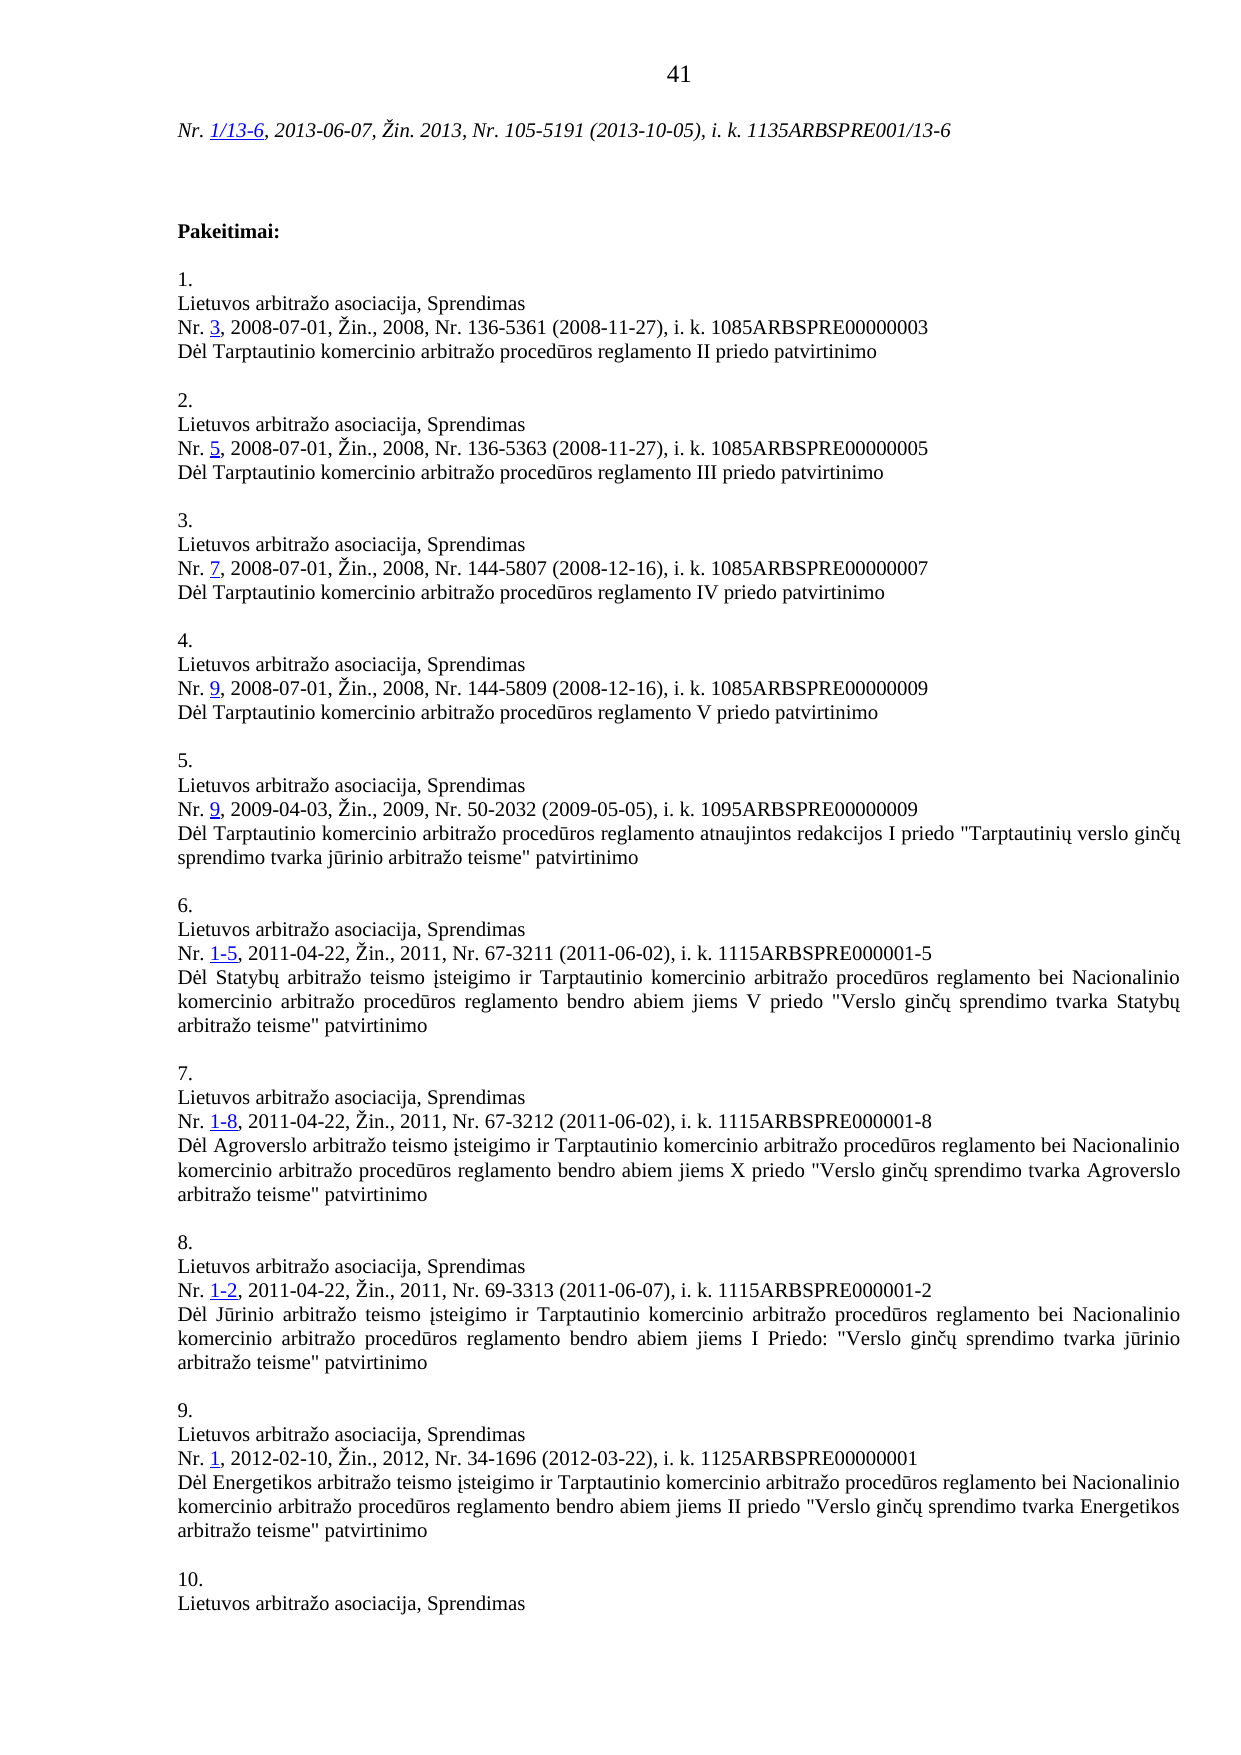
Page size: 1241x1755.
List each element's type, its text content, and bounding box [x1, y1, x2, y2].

text Lietuvos arbitražo asociacija, Sprendimas [177, 917, 1181, 941]
text 9. [177, 1398, 1181, 1422]
text Nr. 5, 2008-07-01, Žin., 2008, Nr. 136-5363 (2008-11-27), i. k. 1085ARBSPRE00000005 [177, 436, 1181, 460]
text 1. [177, 267, 1181, 291]
text 6. [177, 893, 1181, 917]
text Lietuvos arbitražo asociacija, Sprendimas [177, 291, 1181, 315]
text Lietuvos arbitražo asociacija, Sprendimas [177, 412, 1181, 436]
text 7. [177, 1061, 1181, 1085]
text Nr. 3, 2008-07-01, Žin., 2008, Nr. 136-5361 (2008-11-27), i. k. 1085ARBSPRE00000003 [177, 315, 1181, 339]
text Lietuvos arbitražo asociacija, Sprendimas [177, 772, 1181, 797]
text Nr. 1/13-6, 2013-06-07, Žin. 2013, Nr. 105-5191 (2013-10-05), i. k. 1135ARBSPRE001/13-6 [177, 118, 1181, 142]
text 8. [177, 1230, 1181, 1254]
text 3. [177, 508, 1181, 532]
text Nr. 1-5, 2011-04-22, Žin., 2011, Nr. 67-3211 (2011-06-02), i. k. 1115ARBSPRE000001-5 [177, 941, 1181, 965]
text Dėl Tarptautinio komercinio arbitražo procedūros reglamento atnaujintos redakcijos I priedo "Tarptautinių verslo ginčų sprendimo tvarka jūrinio arbitražo teisme" patvirtinimo [177, 821, 1181, 869]
text Nr. 9, 2009-04-03, Žin., 2009, Nr. 50-2032 (2009-05-05), i. k. 1095ARBSPRE00000009 [177, 797, 1181, 821]
text Lietuvos arbitražo asociacija, Sprendimas [177, 532, 1181, 556]
text 5. [177, 748, 1181, 772]
text Nr. 9, 2008-07-01, Žin., 2008, Nr. 144-5809 (2008-12-16), i. k. 1085ARBSPRE00000009 [177, 676, 1181, 700]
text Nr. 1-2, 2011-04-22, Žin., 2011, Nr. 69-3313 (2011-06-07), i. k. 1115ARBSPRE000001-2 [177, 1278, 1181, 1302]
text Dėl Tarptautinio komercinio arbitražo procedūros reglamento III priedo patvirtinimo [177, 460, 1181, 484]
text Lietuvos arbitražo asociacija, Sprendimas [177, 1591, 1181, 1615]
text Lietuvos arbitražo asociacija, Sprendimas [177, 1422, 1181, 1446]
text Dėl Agroverslo arbitražo teismo įsteigimo ir Tarptautinio komercinio arbitražo procedūros reglamento bei Nacionalinio komercinio arbitražo procedūros reglamento bendro abiem jiems X priedo "Verslo ginčų sprendimo tvarka Agroverslo arbitražo teisme" patvirtinimo [177, 1133, 1181, 1206]
text Dėl Tarptautinio komercinio arbitražo procedūros reglamento V priedo patvirtinimo [177, 700, 1181, 724]
text Dėl Statybų arbitražo teismo įsteigimo ir Tarptautinio komercinio arbitražo procedūros reglamento bei Nacionalinio komercinio arbitražo procedūros reglamento bendro abiem jiems V priedo "Verslo ginčų sprendimo tvarka Statybų arbitražo teisme" patvirtinimo [177, 965, 1181, 1037]
text 2. [177, 387, 1181, 412]
text 4. [177, 628, 1181, 652]
text Dėl Energetikos arbitražo teismo įsteigimo ir Tarptautinio komercinio arbitražo procedūros reglamento bei Nacionalinio komercinio arbitražo procedūros reglamento bendro abiem jiems II priedo "Verslo ginčų sprendimo tvarka Energetikos arbitražo teisme" patvirtinimo [177, 1470, 1181, 1542]
text Dėl Tarptautinio komercinio arbitražo procedūros reglamento IV priedo patvirtinimo [177, 580, 1181, 604]
text Pakeitimai: [177, 219, 1181, 243]
text Nr. 1, 2012-02-10, Žin., 2012, Nr. 34-1696 (2012-03-22), i. k. 1125ARBSPRE00000001 [177, 1446, 1181, 1470]
text Lietuvos arbitražo asociacija, Sprendimas [177, 652, 1181, 676]
text 10. [177, 1567, 1181, 1591]
text Dėl Tarptautinio komercinio arbitražo procedūros reglamento II priedo patvirtinimo [177, 339, 1181, 363]
text Nr. 7, 2008-07-01, Žin., 2008, Nr. 144-5807 (2008-12-16), i. k. 1085ARBSPRE00000007 [177, 556, 1181, 580]
text Lietuvos arbitražo asociacija, Sprendimas [177, 1254, 1181, 1278]
text Lietuvos arbitražo asociacija, Sprendimas [177, 1085, 1181, 1109]
text Dėl Jūrinio arbitražo teismo įsteigimo ir Tarptautinio komercinio arbitražo procedūros reglamento bei Nacionalinio komercinio arbitražo procedūros reglamento bendro abiem jiems I Priedo: "Verslo ginčų sprendimo tvarka jūrinio arbitražo teisme" patvirtinimo [177, 1302, 1181, 1374]
text Nr. 1-8, 2011-04-22, Žin., 2011, Nr. 67-3212 (2011-06-02), i. k. 1115ARBSPRE000001-8 [177, 1109, 1181, 1133]
